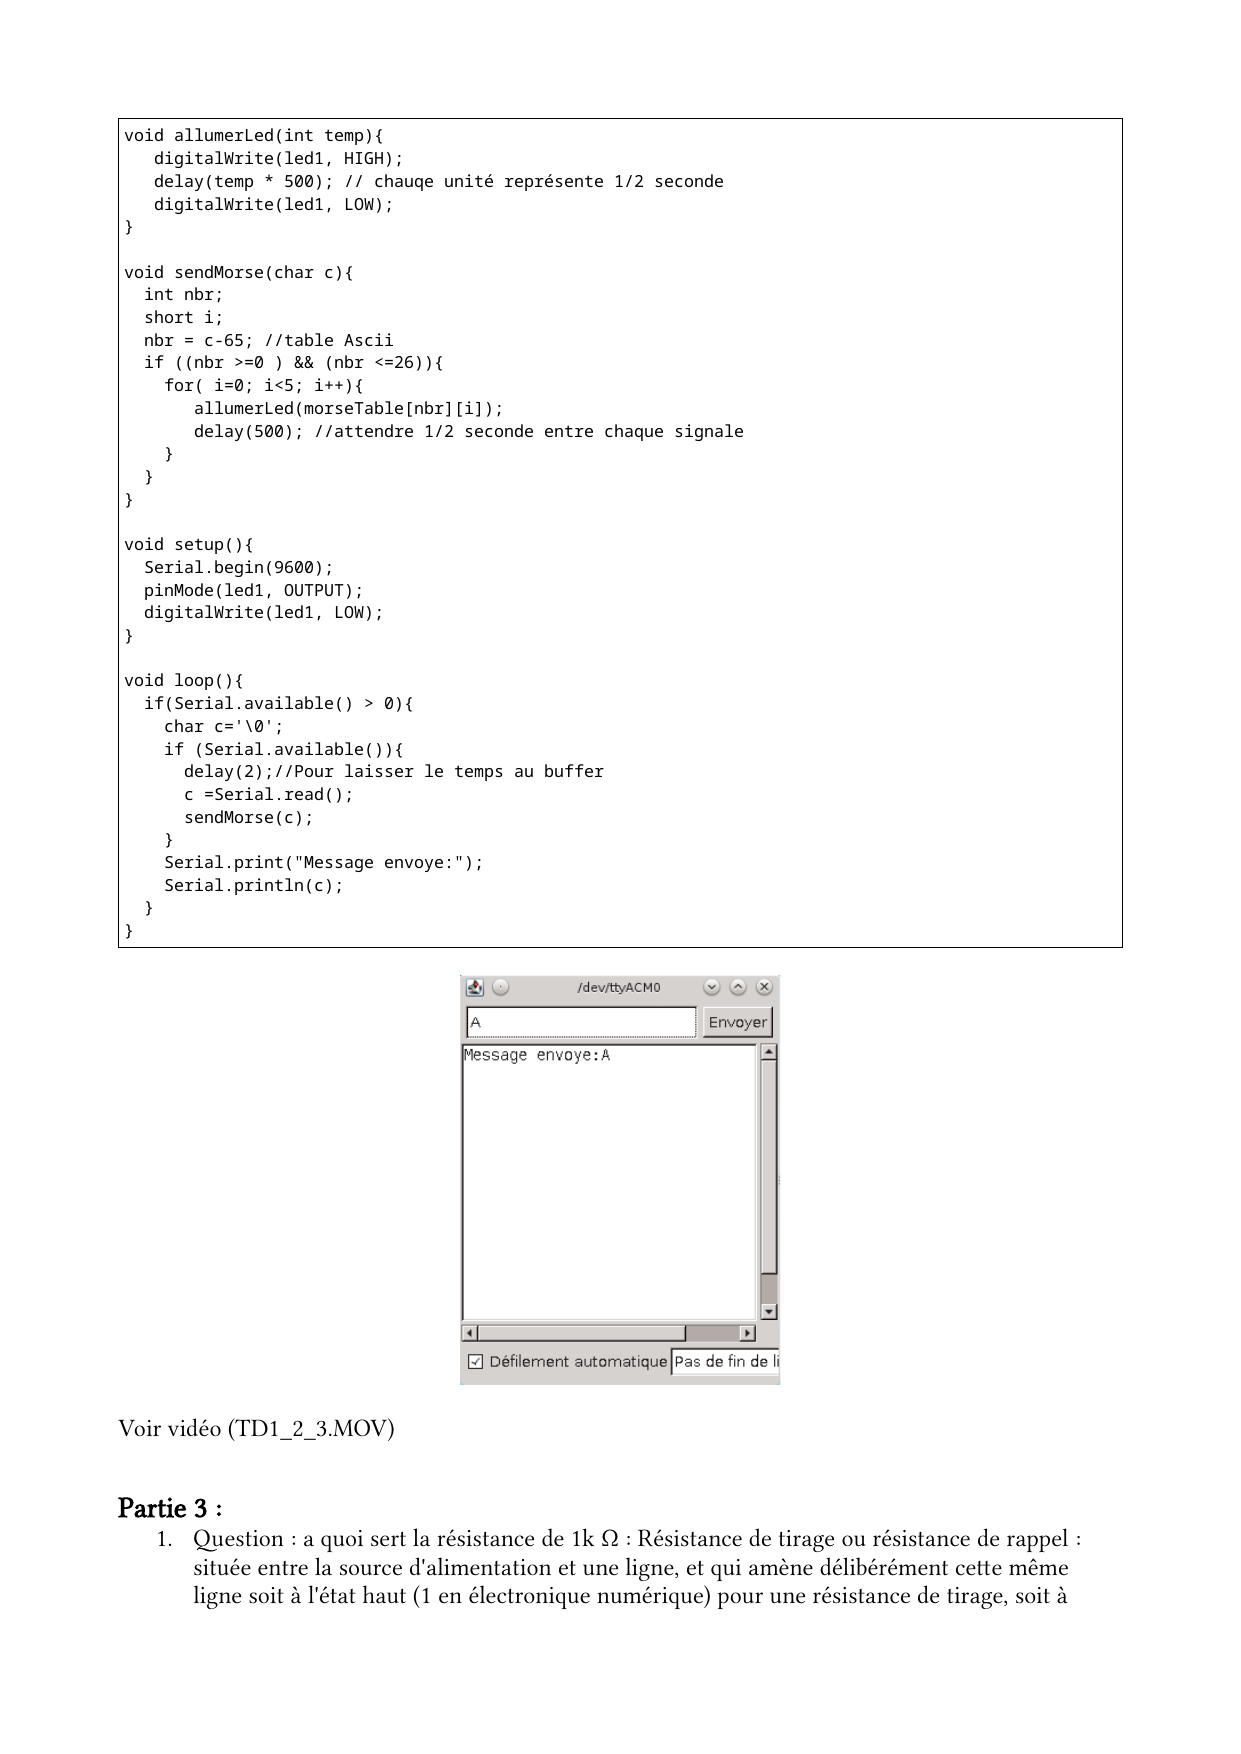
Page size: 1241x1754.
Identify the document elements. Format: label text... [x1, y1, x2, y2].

list située entre la source d'alimentation et une ligne, et qui amène délibérément cette même ligne soit à l'état haut (1 en électronique numérique) pour une résistance de tirage, soit à [156, 1553, 1122, 1610]
table_header void allumerLed(int temp){ digitalWrite(led1, HIGH); delay(temp * 500); // chauqe unité représente 1/2 seconde digitalWrite(led1, LOW); } void sendMorse(char c){ int nbr; short i; nbr = c-65; //table Ascii if ((nbr >=0 ) && (nbr <=26)){ for( i=0; i<5; i++){ allumerLed(morseTable[nbr][i]); delay(500); //attendre 1/2 seconde entre chaque signale } } } void setup(){ Serial.begin(9600); pinMode(led1, OUTPUT); digitalWrite(led1, LOW); } void loop(){ if(Serial.available() > 0){ char c='\0'; if (Serial.available()){ delay(2);//Pour laisser le temps au buffer c =Serial.read(); sendMorse(c); } Serial.print("Message envoye:"); Serial.println(c); } } [119, 119, 1122, 947]
picture [460, 975, 781, 1385]
text Partie 3 : [118, 1491, 1122, 1524]
list Question : a quoi sert la résistance de 1k Ω : Résistance de tirage ou résistance de rappel : [156, 1524, 1122, 1553]
text Voir vidéo (TD1_2_3.MOV) [118, 1413, 1122, 1442]
